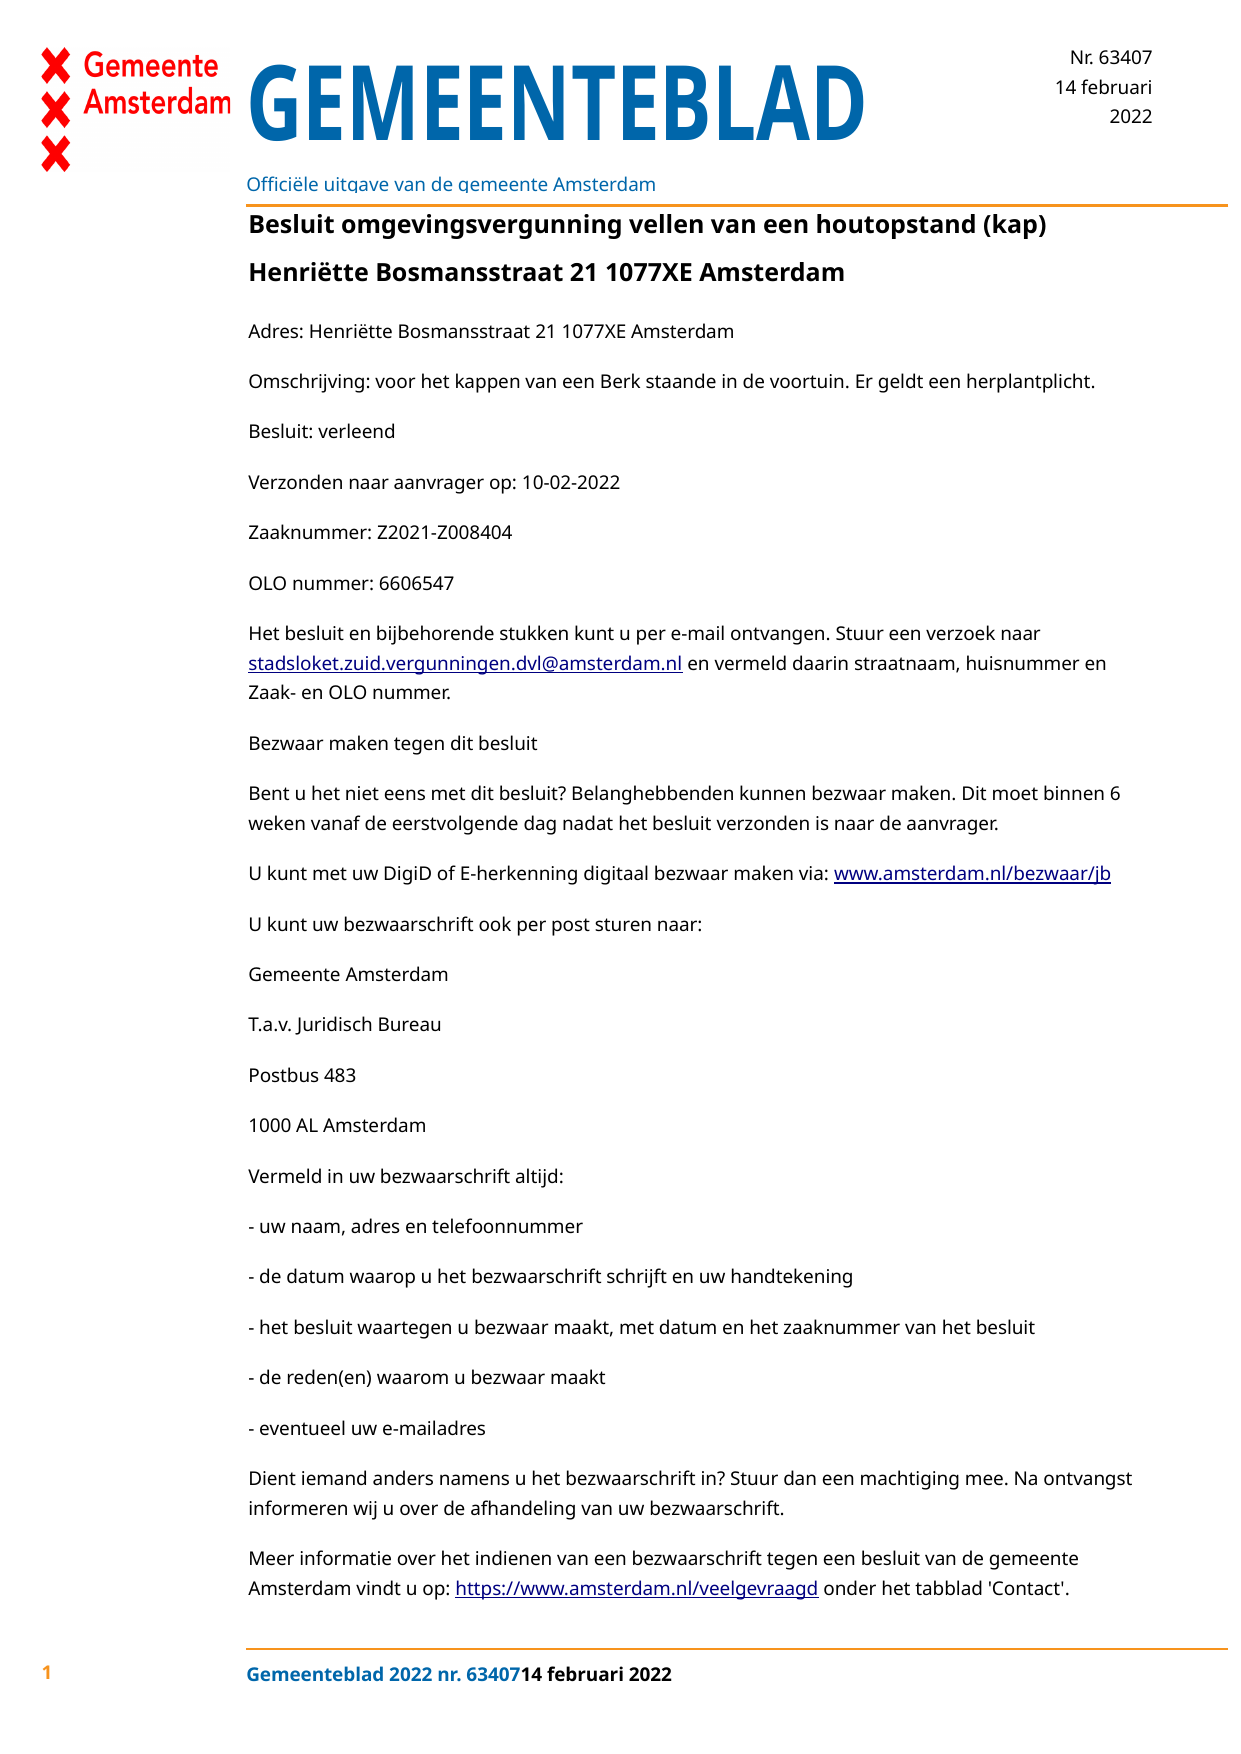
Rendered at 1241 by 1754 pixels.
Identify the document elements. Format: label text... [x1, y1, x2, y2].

text U kunt met uw DigiD of E-herkenning digitaal bezwaar maken via: www.amsterdam.nl/bezwaar/jb [248, 860, 1152, 886]
text OLO nummer: 6606547 [248, 570, 1152, 596]
picture [41, 47, 231, 172]
text Verzonden naar aanvrager op: 10-02-2022 [248, 469, 1152, 495]
text - de reden(en) waarom u bezwaar maakt [248, 1364, 1152, 1390]
text T.a.v. Juridisch Bureau [248, 1012, 1152, 1037]
text - het besluit waartegen u bezwaar maakt, met datum en het zaaknummer van het besluit [248, 1314, 1152, 1340]
text Het besluit en bijbehorende stukken kunt u per e-mail ontvangen. Stuur een verzoek naar stadsloket.zuid.vergunningen.dvl@amsterdam.nl en vermeld daarin straatnaam, huisnummer en Zaak- en OLO nummer. [248, 620, 1152, 705]
text Bent u het niet eens met dit besluit? Belanghebbenden kunnen bezwaar maken. Dit moet binnen 6 weken vanaf de eerstvolgende dag nadat het besluit verzonden is naar de aanvrager. [248, 780, 1152, 836]
text Dient iemand anders namens u het bezwaarschrift in? Stuur dan een machtiging mee. Na ontvangst informeren wij u over de afhandeling van uw bezwaarschrift. [248, 1465, 1152, 1521]
text U kunt uw bezwaarschrift ook per post sturen naar: [248, 911, 1152, 937]
text Meer informatie over het indienen van een bezwaarschrift tegen een besluit van de gemeente Amsterdam vindt u op: https://www.amsterdam.nl/veelgevraagd onder het tabblad 'Contact'. [248, 1545, 1152, 1601]
text Adres: Henriëtte Bosmansstraat 21 1077XE Amsterdam [248, 318, 1152, 344]
text Postbus 483 [248, 1062, 1152, 1088]
text Bezwaar maken tegen dit besluit [248, 730, 1152, 756]
text Zaaknummer: Z2021-Z008404 [248, 519, 1152, 545]
text - eventueel uw e-mailadres [248, 1415, 1152, 1441]
text 1000 AL Amsterdam [248, 1112, 1152, 1138]
text - de datum waarop u het bezwaarschrift schrijft en uw handtekening [248, 1264, 1152, 1289]
text Vermeld in uw bezwaarschrift altijd: [248, 1163, 1152, 1189]
text Besluit omgevingsvergunning vellen van een houtopstand (kap) Henriëtte Bosmansstraat 21 1077XE Amsterdam [248, 207, 1152, 288]
text - uw naam, adres en telefoonnummer [248, 1213, 1152, 1239]
text Besluit: verleend [248, 419, 1152, 444]
text Omschrijving: voor het kappen van een Berk staande in de voortuin. Er geldt een herplantplicht. [248, 368, 1152, 394]
text Gemeente Amsterdam [248, 961, 1152, 987]
